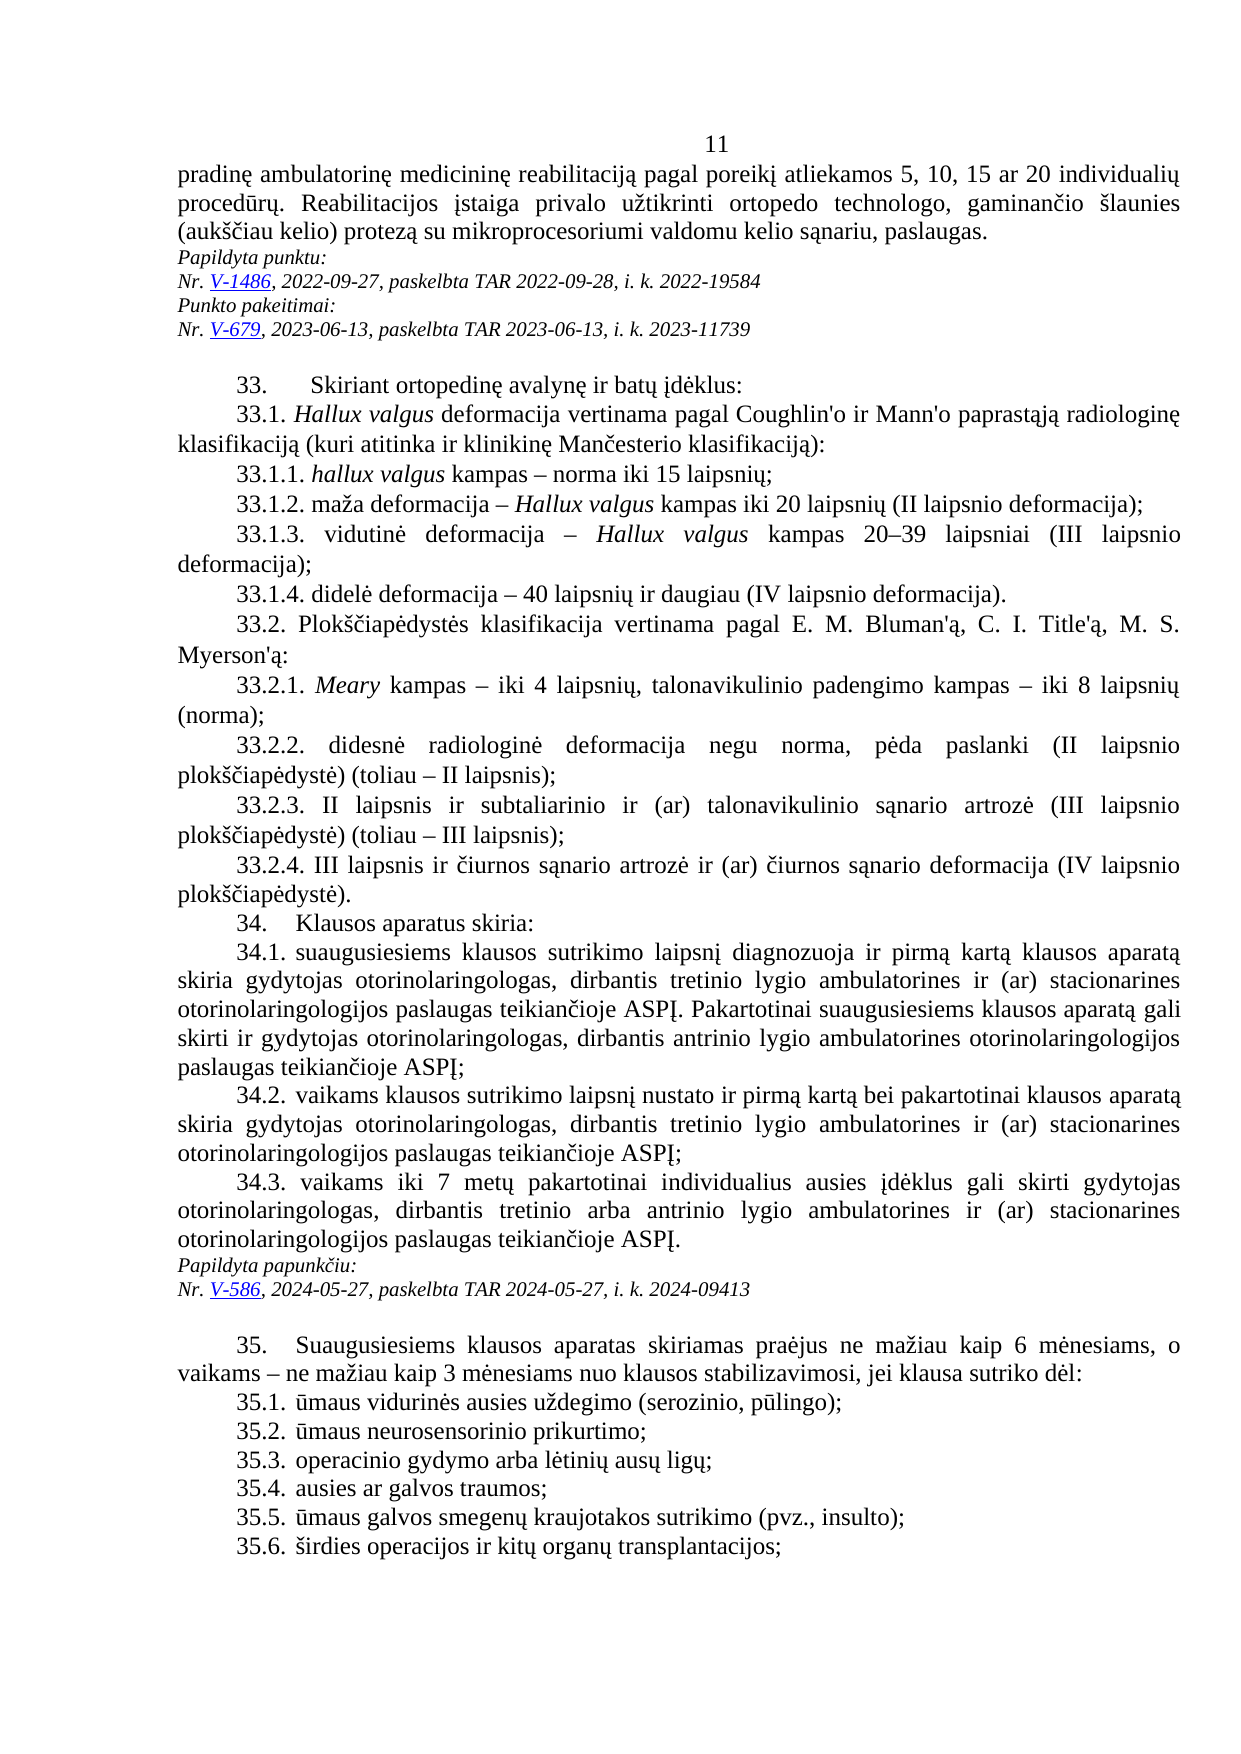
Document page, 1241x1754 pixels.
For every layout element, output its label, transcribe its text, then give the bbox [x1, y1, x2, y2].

text 34.3. vaikams iki 7 metų pakartotinai individualius ausies įdėklus gali skirti gydytojas otorinolaringologas, dirbantis tretinio arba antrinio lygio ambulatorines ir (ar) stacionarines otorinolaringologijos paslaugas teikiančioje ASPĮ. [177, 1167, 1181, 1253]
text Nr. V-679, 2023-06-13, paskelbta TAR 2023-06-13, i. k. 2023-11739 [177, 317, 1181, 341]
text 33.2. Plokščiapėdystės klasifikacija vertinama pagal E. M. Bluman'ą, C. I. Title'ą, M. S. Myerson'ą: [177, 609, 1181, 668]
text 35.6. širdies operacijos ir kitų organų transplantacijos; [177, 1531, 1181, 1560]
text Papildyta papunkčiu: [177, 1253, 1181, 1277]
text 33.2.4. III laipsnis ir čiurnos sąnario artrozė ir (ar) čiurnos sąnario deformacija (IV laipsnio plokščiapėdystė). [177, 850, 1181, 908]
text 35.5. ūmaus galvos smegenų kraujotakos sutrikimo (pvz., insulto); [177, 1502, 1181, 1531]
text 35. Suaugusiesiems klausos aparatas skiriamas praėjus ne mažiau kaip 6 mėnesiams, o vaikams – ne mažiau kaip 3 mėnesiams nuo klausos stabilizavimosi, jei klausa sutriko dėl: [177, 1330, 1181, 1387]
text pradinę ambulatorinę medicininę reabilitaciją pagal poreikį atliekamos 5, 10, 15 ar 20 individualių procedūrų. Reabilitacijos įstaiga privalo užtikrinti ortopedo technologo, gaminančio šlaunies (aukščiau kelio) protezą su mikroprocesoriumi valdomu kelio sąnariu, paslaugas. [177, 159, 1181, 245]
text 35.1. ūmaus vidurinės ausies uždegimo (serozinio, pūlingo); [177, 1387, 1181, 1416]
text 33.1.4. didelė deformacija – 40 laipsnių ir daugiau (IV laipsnio deformacija). [177, 579, 1181, 608]
text 35.2. ūmaus neurosensorinio prikurtimo; [177, 1416, 1181, 1445]
text Punkto pakeitimai: [177, 293, 1181, 317]
text 34.1. suaugusiesiems klausos sutrikimo laipsnį diagnozuoja ir pirmą kartą klausos aparatą skiria gydytojas otorinolaringologas, dirbantis tretinio lygio ambulatorines ir (ar) stacionarines otorinolaringologijos paslaugas teikiančioje ASPĮ. Pakartotinai suaugusiesiems klausos aparatą gali skirti ir gydytojas otorinolaringologas, dirbantis antrinio lygio ambulatorines otorinolaringologijos paslaugas teikiančioje ASPĮ; [177, 937, 1181, 1080]
text 33.2.1. Meary kampas – iki 4 laipsnių, talonavikulinio padengimo kampas – iki 8 laipsnių (norma); [177, 670, 1181, 729]
text 33.2.3. II laipsnis ir subtaliarinio ir (ar) talonavikulinio sąnario artrozė (III laipsnio plokščiapėdystė) (toliau – III laipsnis); [177, 790, 1181, 849]
text 33.1.2. maža deformacija – Hallux valgus kampas iki 20 laipsnių (II laipsnio deformacija); [177, 489, 1181, 518]
text 34.2. vaikams klausos sutrikimo laipsnį nustato ir pirmą kartą bei pakartotinai klausos aparatą skiria gydytojas otorinolaringologas, dirbantis tretinio lygio ambulatorines ir (ar) stacionarines otorinolaringologijos paslaugas teikiančioje ASPĮ; [177, 1080, 1181, 1167]
text 35.3. operacinio gydymo arba lėtinių ausų ligų; [177, 1445, 1181, 1473]
text 33.2.2. didesnė radiologinė deformacija negu norma, pėda paslanki (II laipsnio plokščiapėdystė) (toliau – II laipsnis); [177, 730, 1181, 789]
text 33.1.3. vidutinė deformacija – Hallux valgus kampas 20–39 laipsniai (III laipsnio deformacija); [177, 519, 1181, 578]
text 34. Klausos aparatus skiria: [177, 908, 1181, 937]
text Nr. V-1486, 2022-09-27, paskelbta TAR 2022-09-28, i. k. 2022-19584 [177, 269, 1181, 293]
text 33. Skiriant ortopedinę avalynę ir batų įdėklus: [177, 370, 1181, 399]
text 35.4. ausies ar galvos traumos; [177, 1473, 1181, 1502]
text Papildyta punktu: [177, 245, 1181, 269]
text 33.1. Hallux valgus deformacija vertinama pagal Coughlin'o ir Mann'o paprastąją radiologinę klasifikaciją (kuri atitinka ir klinikinę Mančesterio klasifikaciją): [177, 399, 1181, 458]
text Nr. V-586, 2024-05-27, paskelbta TAR 2024-05-27, i. k. 2024-09413 [177, 1277, 1181, 1301]
text 33.1.1. hallux valgus kampas – norma iki 15 laipsnių; [177, 459, 1181, 488]
